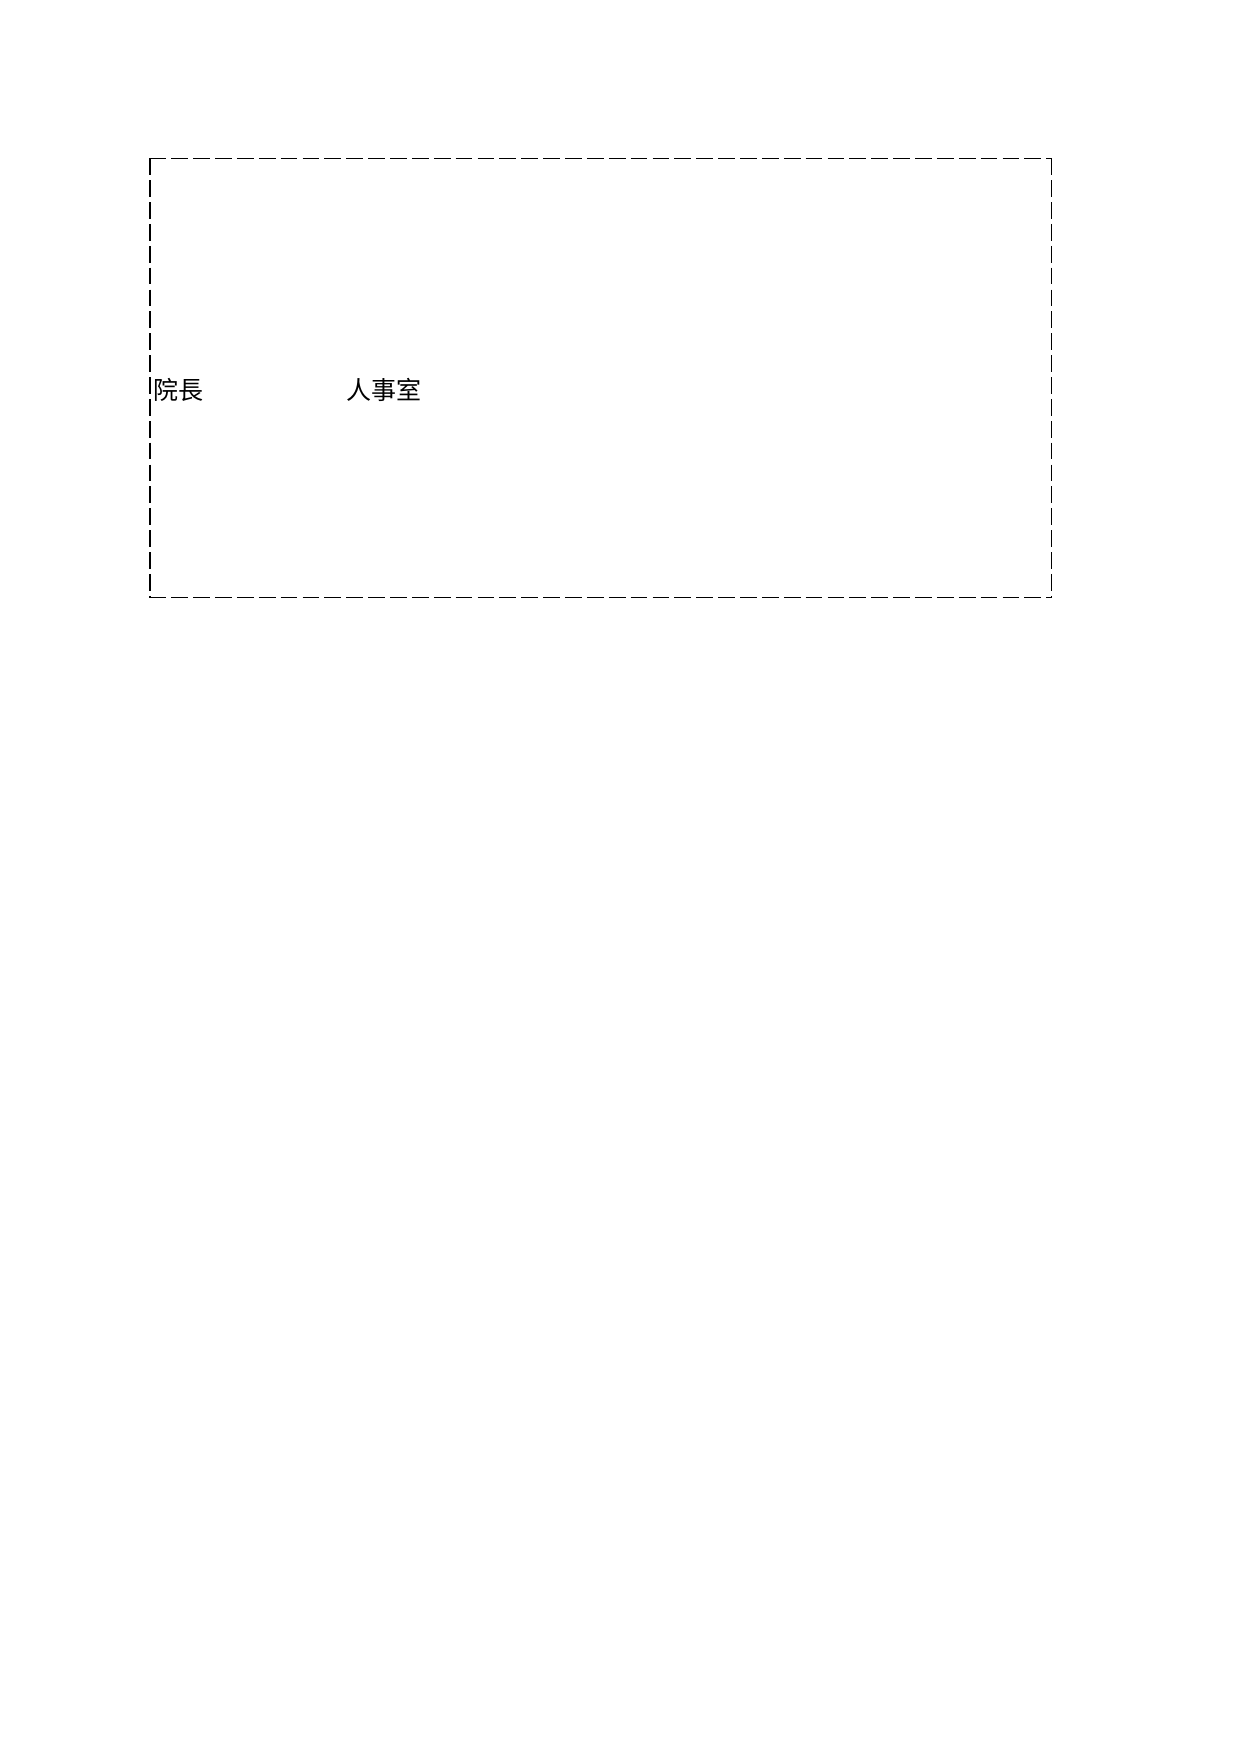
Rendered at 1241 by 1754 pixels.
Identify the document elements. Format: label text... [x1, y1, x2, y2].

table_cell 院長 人事室 [150, 158, 1051, 597]
